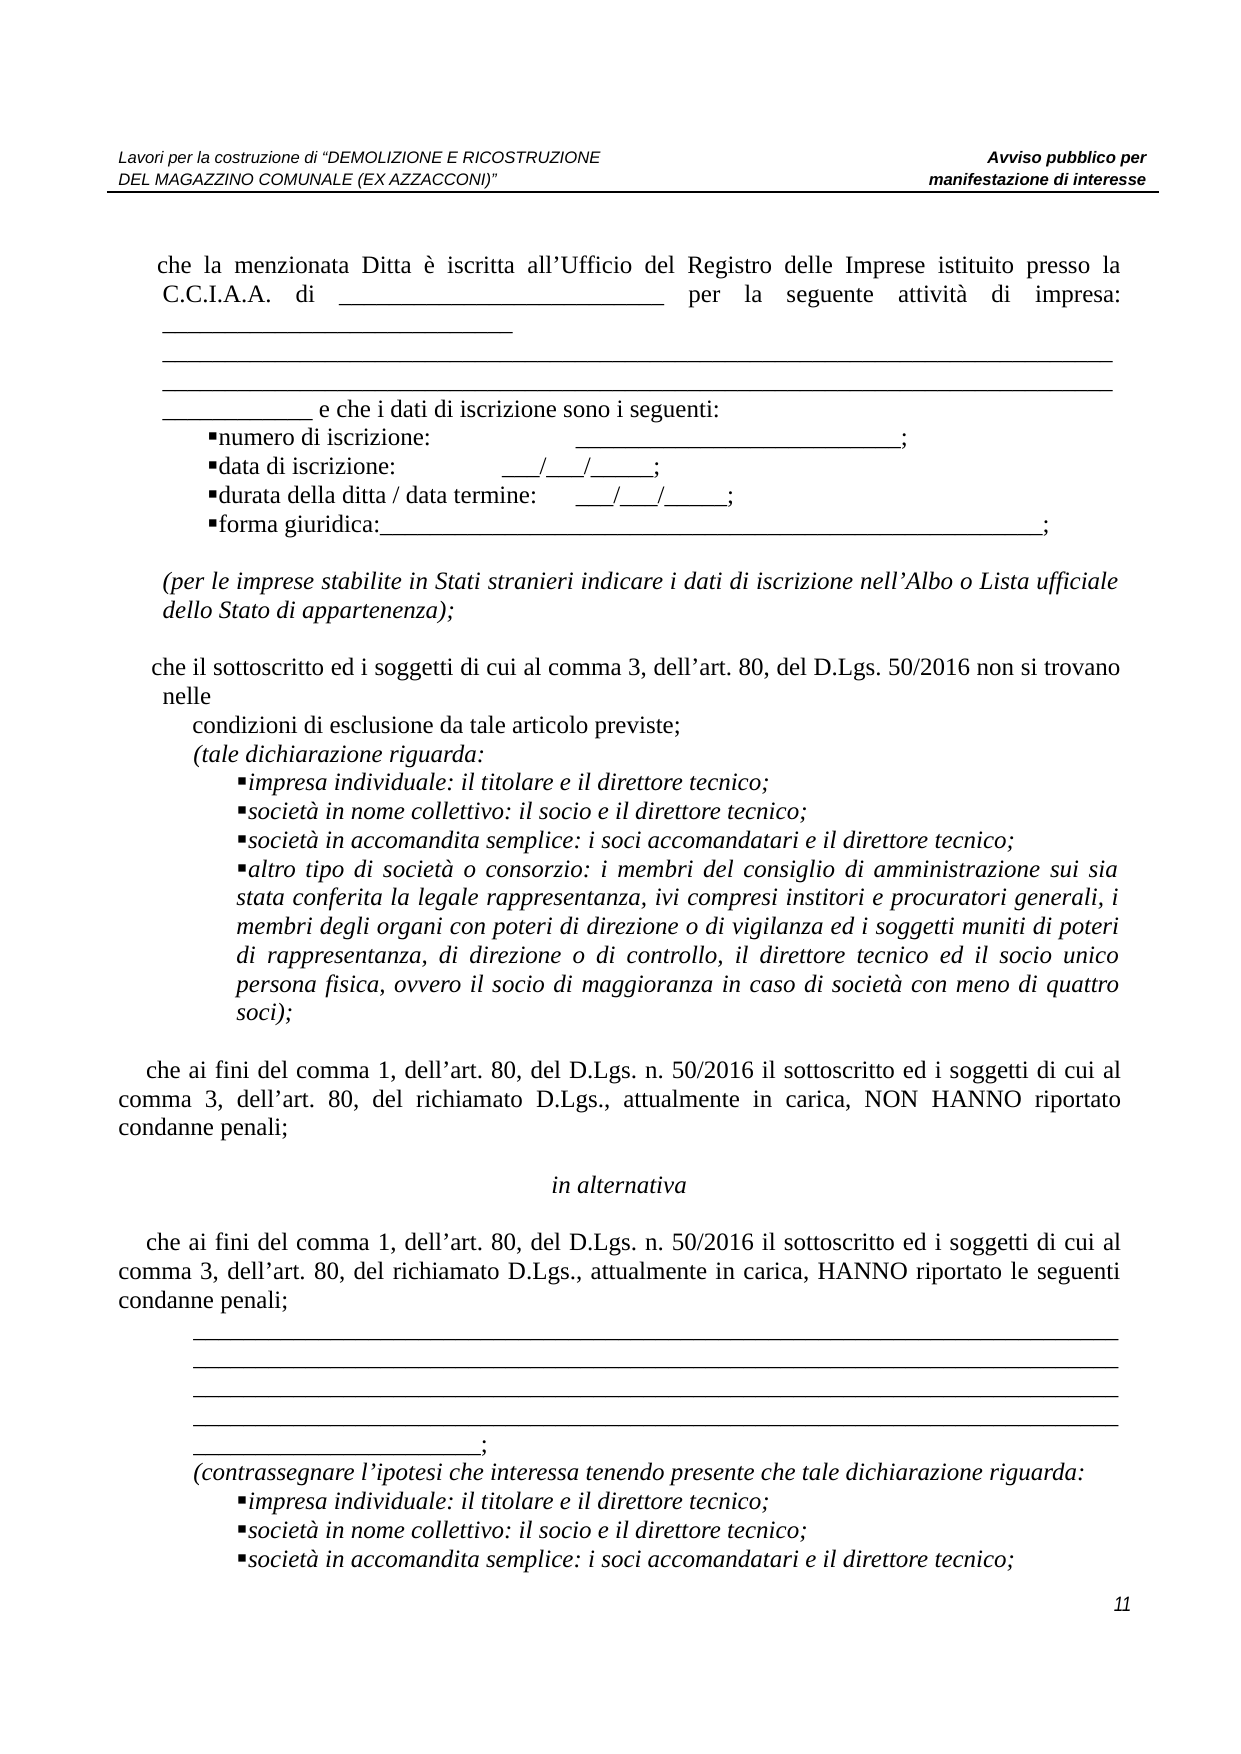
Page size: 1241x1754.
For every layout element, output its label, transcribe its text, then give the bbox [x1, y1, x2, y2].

list numero di iscrizione: __________________________; [207, 422, 1122, 451]
text  che il sottoscritto ed i soggetti di cui al comma 3, dell’art. 80, del D.Lgs. 50/2016 non si trovano nelle [125, 652, 1122, 710]
list durata della ditta / data termine: ___/___/_____; [207, 480, 1122, 509]
text  che la menzionata Ditta è iscritta all’Ufficio del Registro delle Imprese istituito presso la C.C.I.A.A. di __________________________ per la seguente attività di impresa: ____________________________ ____________________________________________________________________________________________________________________________________________________________________ e che i dati di iscrizione sono i seguenti: [125, 250, 1122, 422]
text  che ai fini del comma 1, dell’art. 80, del D.Lgs. n. 50/2016 il sottoscritto ed i soggetti di cui al comma 3, dell’art. 80, del richiamato D.Lgs., attualmente in carica, HANNO riportato le seguenti condanne penali; [118, 1227, 1122, 1314]
list società in nome collettivo: il socio e il direttore tecnico; [236, 1515, 1122, 1544]
list società in nome collettivo: il socio e il direttore tecnico; [236, 796, 1122, 825]
text _______________________________________________________________________________________________________________________________________________________________________________________________________________________________________________________________________________________________________________________________; [193, 1314, 1122, 1457]
list impresa individuale: il titolare e il direttore tecnico; [236, 767, 1122, 796]
list impresa individuale: il titolare e il direttore tecnico; [236, 1486, 1122, 1515]
list società in accomandita semplice: i soci accomandatari e il direttore tecnico; [236, 825, 1122, 854]
list data di iscrizione: ___/___/_____; [207, 451, 1122, 480]
text (contrassegnare l’ipotesi che interessa tenendo presente che tale dichiarazione riguarda: [193, 1457, 1122, 1486]
list società in accomandita semplice: i soci accomandatari e il direttore tecnico; [236, 1544, 1122, 1572]
text  che ai fini del comma 1, dell’art. 80, del D.Lgs. n. 50/2016 il sottoscritto ed i soggetti di cui al comma 3, dell’art. 80, del richiamato D.Lgs., attualmente in carica, NON HANNO riportato condanne penali; [118, 1055, 1122, 1141]
text (per le imprese stabilite in Stati stranieri indicare i dati di iscrizione nell’Albo o Lista ufficiale dello Stato di appartenenza); [162, 566, 1122, 624]
list forma giuridica:_____________________________________________________; [207, 509, 1122, 537]
text (tale dichiarazione riguarda: [193, 739, 1122, 767]
text in alternativa [118, 1170, 1122, 1199]
list altro tipo di società o consorzio: i membri del consiglio di amministrazione sui sia stata conferita la legale rappresentanza, ivi compresi institori e procuratori generali, i membri degli organi con poteri di direzione o di vigilanza ed i soggetti muniti di poteri di rappresentanza, di direzione o di controllo, il direttore tecnico ed il socio unico persona fisica, ovvero il socio di maggioranza in caso di società con meno di quattro soci); [236, 854, 1122, 1026]
text condizioni di esclusione da tale articolo previste; [118, 710, 1122, 739]
